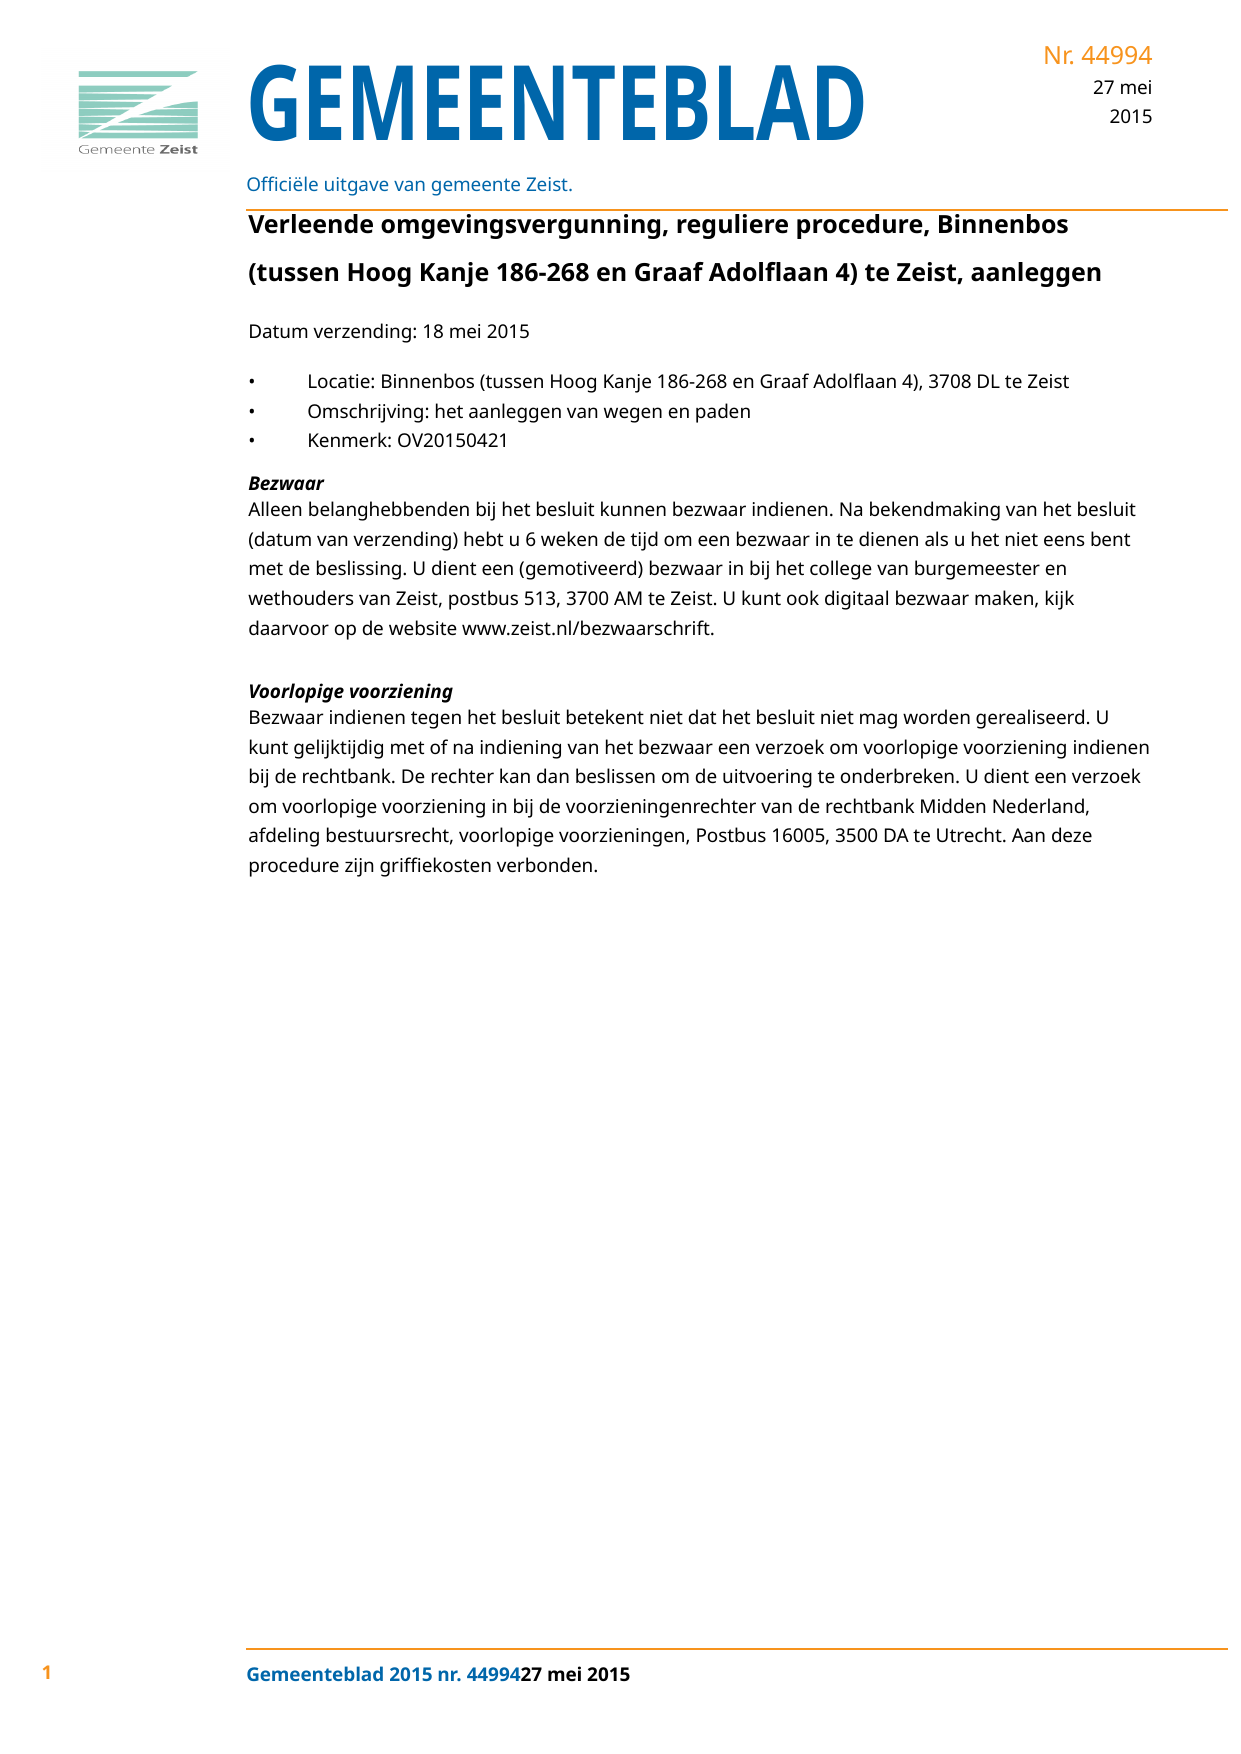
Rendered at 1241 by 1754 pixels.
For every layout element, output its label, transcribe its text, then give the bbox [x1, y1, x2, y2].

text Alleen belanghebbenden bij het besluit kunnen bezwaar indienen. Na bekendmaking van het besluit (datum van verzending) hebt u 6 weken de tijd om een bezwaar in te dienen als u het niet eens bent met de beslissing. U dient een (gemotiveerd) bezwaar in bij het college van burgemeester en wethouders van Zeist, postbus 513, 3700 AM te Zeist. U kunt ook digitaal bezwaar maken, kijk daarvoor op de website www.zeist.nl/bezwaarschrift. [248, 496, 1152, 640]
text Bezwaar [248, 471, 1152, 496]
picture [41, 47, 231, 172]
text Bezwaar indienen tegen het besluit betekent niet dat het besluit niet mag worden gerealiseerd. U kunt gelijktijdig met of na indiening van het bezwaar een verzoek om voorlopige voorziening indienen bij de rechtbank. De rechter kan dan beslissen om de uitvoering te onderbreken. U dient een verzoek om voorlopige voorziening in bij de voorzieningenrechter van de rechtbank Midden Nederland, afdeling bestuursrecht, voorlopige voorzieningen, Postbus 16005, 3500 DA te Utrecht. Aan deze procedure zijn griffiekosten verbonden. [248, 704, 1152, 878]
text Datum verzending: 18 mei 2015 [248, 318, 1152, 344]
text Verleende omgevingsvergunning, reguliere procedure, Binnenbos (tussen Hoog Kanje 186-268 en Graaf Adolflaan 4) te Zeist, aanleggen [248, 211, 1152, 288]
text Voorlopige voorziening [248, 679, 1152, 704]
list Omschrijving: het aanleggen van wegen en paden [248, 398, 1152, 424]
list Locatie: Binnenbos (tussen Hoog Kanje 186-268 en Graaf Adolflaan 4), 3708 DL te Zeist [248, 368, 1152, 394]
list Kenmerk: OV20150421 [248, 427, 1152, 453]
